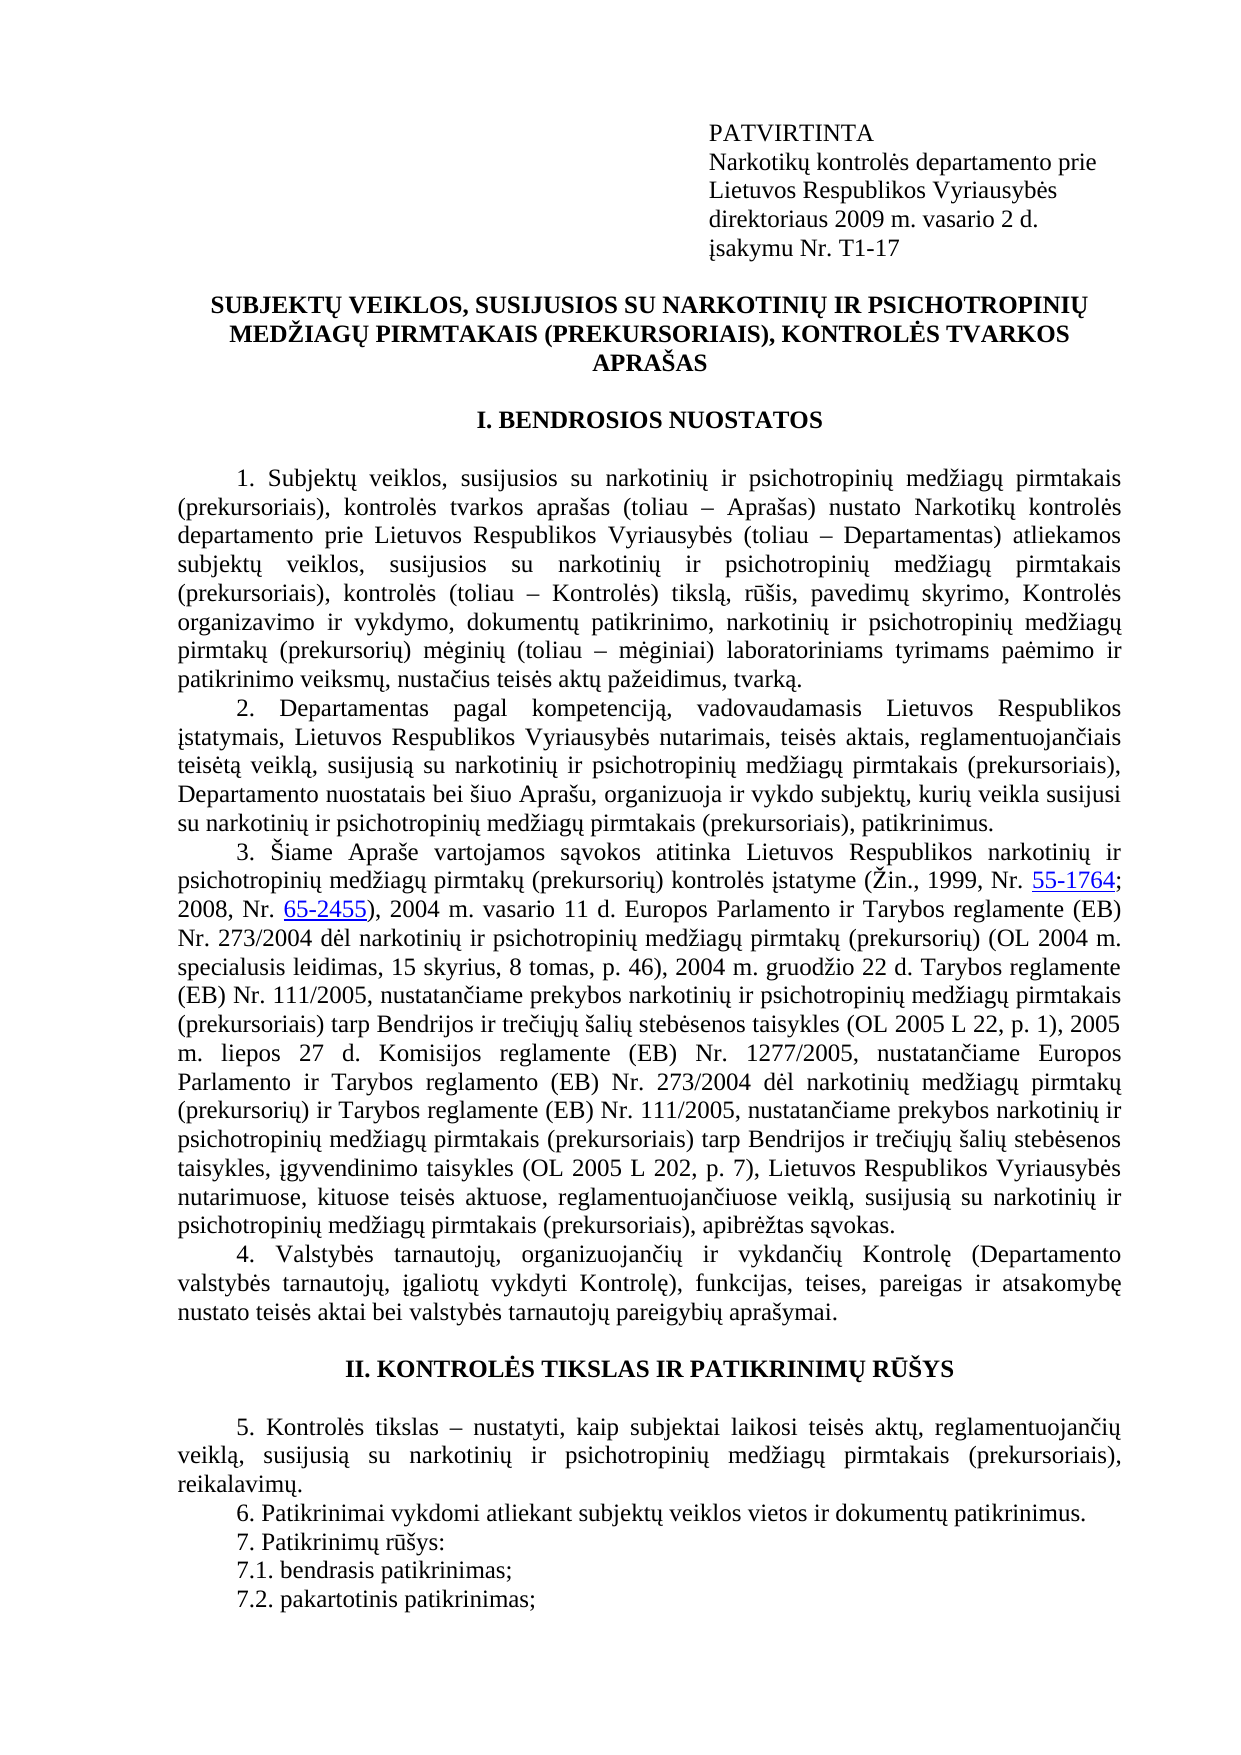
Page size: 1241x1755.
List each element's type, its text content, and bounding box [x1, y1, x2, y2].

text Lietuvos Respublikos Vyriausybės [177, 176, 1122, 204]
text 7.1. bendrasis patikrinimas; [177, 1556, 1122, 1584]
text 2. Departamentas pagal kompetenciją, vadovaudamasis Lietuvos Respublikos įstatymais, Lietuvos Respublikos Vyriausybės nutarimais, teisės aktais, reglamentuojančiais teisėtą veiklą, susijusią su narkotinių ir psichotropinių medžiagų pirmtakais (prekursoriais), Departamento nuostatais bei šiuo Aprašu, organizuoja ir vykdo subjektų, kurių veikla susijusi su narkotinių ir psichotropinių medžiagų pirmtakais (prekursoriais), patikrinimus. [177, 693, 1122, 837]
text 4. Valstybės tarnautojų, organizuojančių ir vykdančių Kontrolę (Departamento valstybės tarnautojų, įgaliotų vykdyti Kontrolę), funkcijas, teises, pareigas ir atsakomybę nustato teisės aktai bei valstybės tarnautojų pareigybių aprašymai. [177, 1239, 1122, 1326]
text II. KONTROLĖS TIKSLAS IR PATIKRINIMŲ RŪŠYS [177, 1354, 1122, 1383]
text 7.2. pakartotinis patikrinimas; [177, 1584, 1122, 1613]
text 5. Kontrolės tikslas – nustatyti, kaip subjektai laikosi teisės aktų, reglamentuojančių veiklą, susijusią su narkotinių ir psichotropinių medžiagų pirmtakais (prekursoriais), reikalavimų. [177, 1412, 1122, 1498]
text 1. Subjektų veiklos, susijusios su narkotinių ir psichotropinių medžiagų pirmtakais (prekursoriais), kontrolės tvarkos aprašas (toliau – Aprašas) nustato Narkotikų kontrolės departamento prie Lietuvos Respublikos Vyriausybės (toliau – Departamentas) atliekamos subjektų veiklos, susijusios su narkotinių ir psichotropinių medžiagų pirmtakais (prekursoriais), kontrolės (toliau – Kontrolės) tikslą, rūšis, pavedimų skyrimo, Kontrolės organizavimo ir vykdymo, dokumentų patikrinimo, narkotinių ir psichotropinių medžiagų pirmtakų (prekursorių) mėginių (toliau – mėginiai) laboratoriniams tyrimams paėmimo ir patikrinimo veiksmų, nustačius teisės aktų pažeidimus, tvarką. [177, 463, 1122, 693]
text direktoriaus 2009 m. vasario 2 d. [177, 204, 1122, 233]
text SUBJEKTŲ VEIKLOS, SUSIJUSIOS SU NARKOTINIŲ IR PSICHOTROPINIŲ MEDŽIAGŲ PIRMTAKAIS (PREKURSORIAIS), KONTROLĖS TVARKOS APRAŠAS [177, 291, 1122, 377]
text PATVIRTINTA [177, 118, 1122, 147]
text įsakymu Nr. T1-17 [177, 233, 1122, 262]
text 3. Šiame Apraše vartojamos sąvokos atitinka Lietuvos Respublikos narkotinių ir psichotropinių medžiagų pirmtakų (prekursorių) kontrolės įstatyme (Žin., 1999, Nr. 55-1764; 2008, Nr. 65-2455), 2004 m. vasario 11 d. Europos Parlamento ir Tarybos reglamente (EB) Nr. 273/2004 dėl narkotinių ir psichotropinių medžiagų pirmtakų (prekursorių) (OL 2004 m. specialusis leidimas, 15 skyrius, 8 tomas, p. 46), 2004 m. gruodžio 22 d. Tarybos reglamente (EB) Nr. 111/2005, nustatančiame prekybos narkotinių ir psichotropinių medžiagų pirmtakais (prekursoriais) tarp Bendrijos ir trečiųjų šalių stebėsenos taisykles (OL 2005 L 22, p. 1), 2005 m. liepos 27 d. Komisijos reglamente (EB) Nr. 1277/2005, nustatančiame Europos Parlamento ir Tarybos reglamento (EB) Nr. 273/2004 dėl narkotinių medžiagų pirmtakų (prekursorių) ir Tarybos reglamente (EB) Nr. 111/2005, nustatančiame prekybos narkotinių ir psichotropinių medžiagų pirmtakais (prekursoriais) tarp Bendrijos ir trečiųjų šalių stebėsenos taisykles, įgyvendinimo taisykles (OL 2005 L 202, p. 7), Lietuvos Respublikos Vyriausybės nutarimuose, kituose teisės aktuose, reglamentuojančiuose veiklą, susijusią su narkotinių ir psichotropinių medžiagų pirmtakais (prekursoriais), apibrėžtas sąvokas. [177, 837, 1122, 1239]
text 7. Patikrinimų rūšys: [177, 1527, 1122, 1556]
text Narkotikų kontrolės departamento prie [177, 147, 1122, 176]
text I. BENDROSIOS NUOSTATOS [177, 406, 1122, 434]
text 6. Patikrinimai vykdomi atliekant subjektų veiklos vietos ir dokumentų patikrinimus. [177, 1498, 1122, 1527]
